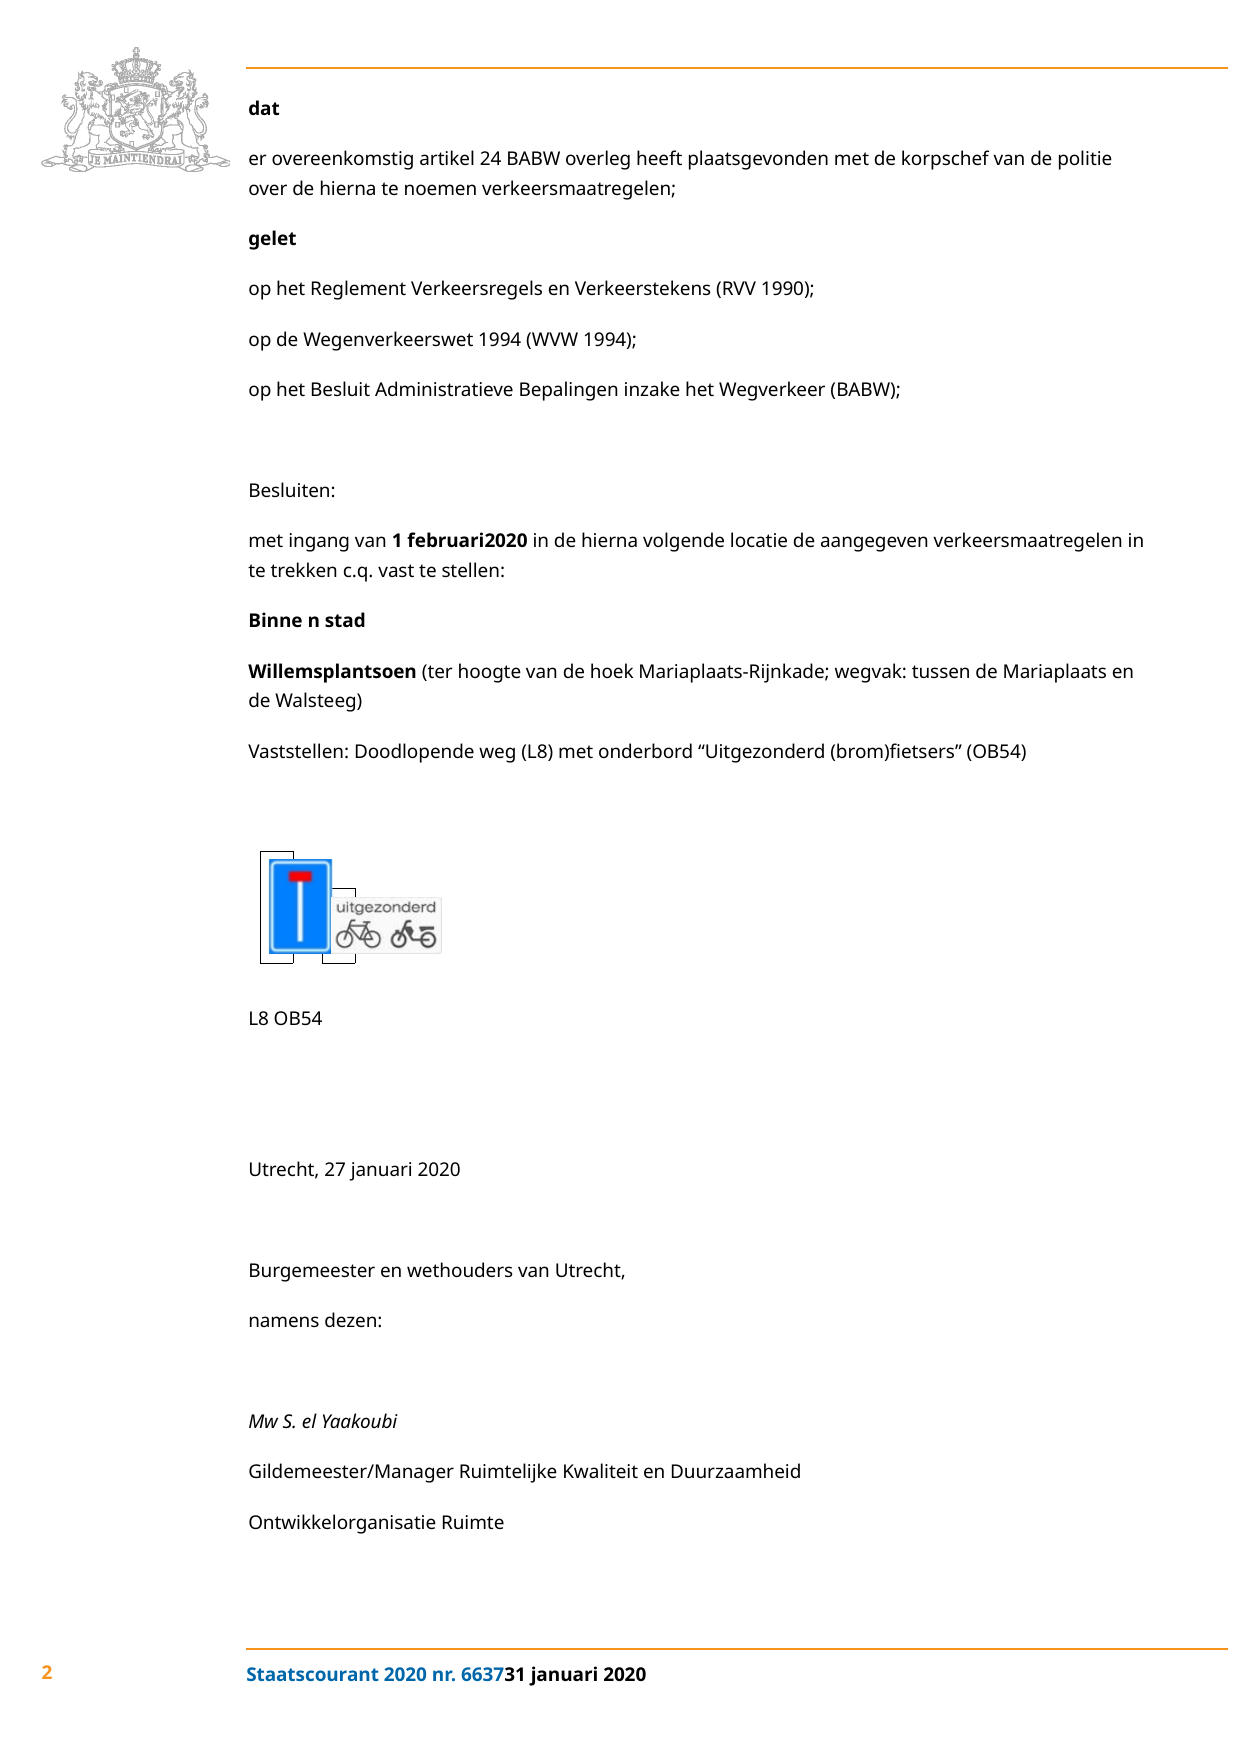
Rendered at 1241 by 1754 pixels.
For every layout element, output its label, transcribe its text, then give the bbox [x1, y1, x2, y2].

text dat [248, 95, 1152, 121]
text Besluiten: [248, 477, 1152, 503]
text op het Reglement Verkeersregels en Verkeerstekens (RVV 1990); [248, 276, 1152, 301]
text Utrecht, 27 januari 2020 [248, 1156, 1152, 1182]
text Willemsplantsoen (ter hoogte van de hoek Mariaplaats-Rijnkade; wegvak: tussen de Mariaplaats en de Walsteeg) [248, 658, 1152, 713]
text met ingang van 1 februari2020 in de hierna volgende locatie de aangegeven verkeersmaatregelen in te trekken c.q. vast te stellen: [248, 528, 1152, 583]
text Binne n stad [248, 608, 1152, 633]
text op het Besluit Administratieve Bepalingen inzake het Wegverkeer (BABW); [248, 376, 1152, 402]
text Gildemeester/Manager Ruimtelijke Kwaliteit en Duurzaamheid [248, 1458, 1152, 1484]
text L8 OB54 [248, 1005, 1152, 1031]
text namens dezen: [248, 1307, 1152, 1333]
text er overeenkomstig artikel 24 BABW overleg heeft plaatsgevonden met de korpschef van de politie over de hierna te noemen verkeersmaatregelen; [248, 145, 1152, 201]
text op de Wegenverkeerswet 1994 (WVW 1994); [248, 326, 1152, 352]
text Vaststellen: Doodlopende weg (L8) met onderbord “Uitgezonderd (brom)fietsers” (OB54) [248, 738, 1152, 764]
text Ontwikkelorganisatie Ruimte [248, 1509, 1152, 1535]
picture [41, 47, 231, 172]
picture [268, 859, 442, 954]
text gelet [248, 225, 1152, 251]
text Burgemeester en wethouders van Utrecht, [248, 1257, 1152, 1283]
text Mw S. el Yaakoubi [248, 1408, 1152, 1434]
